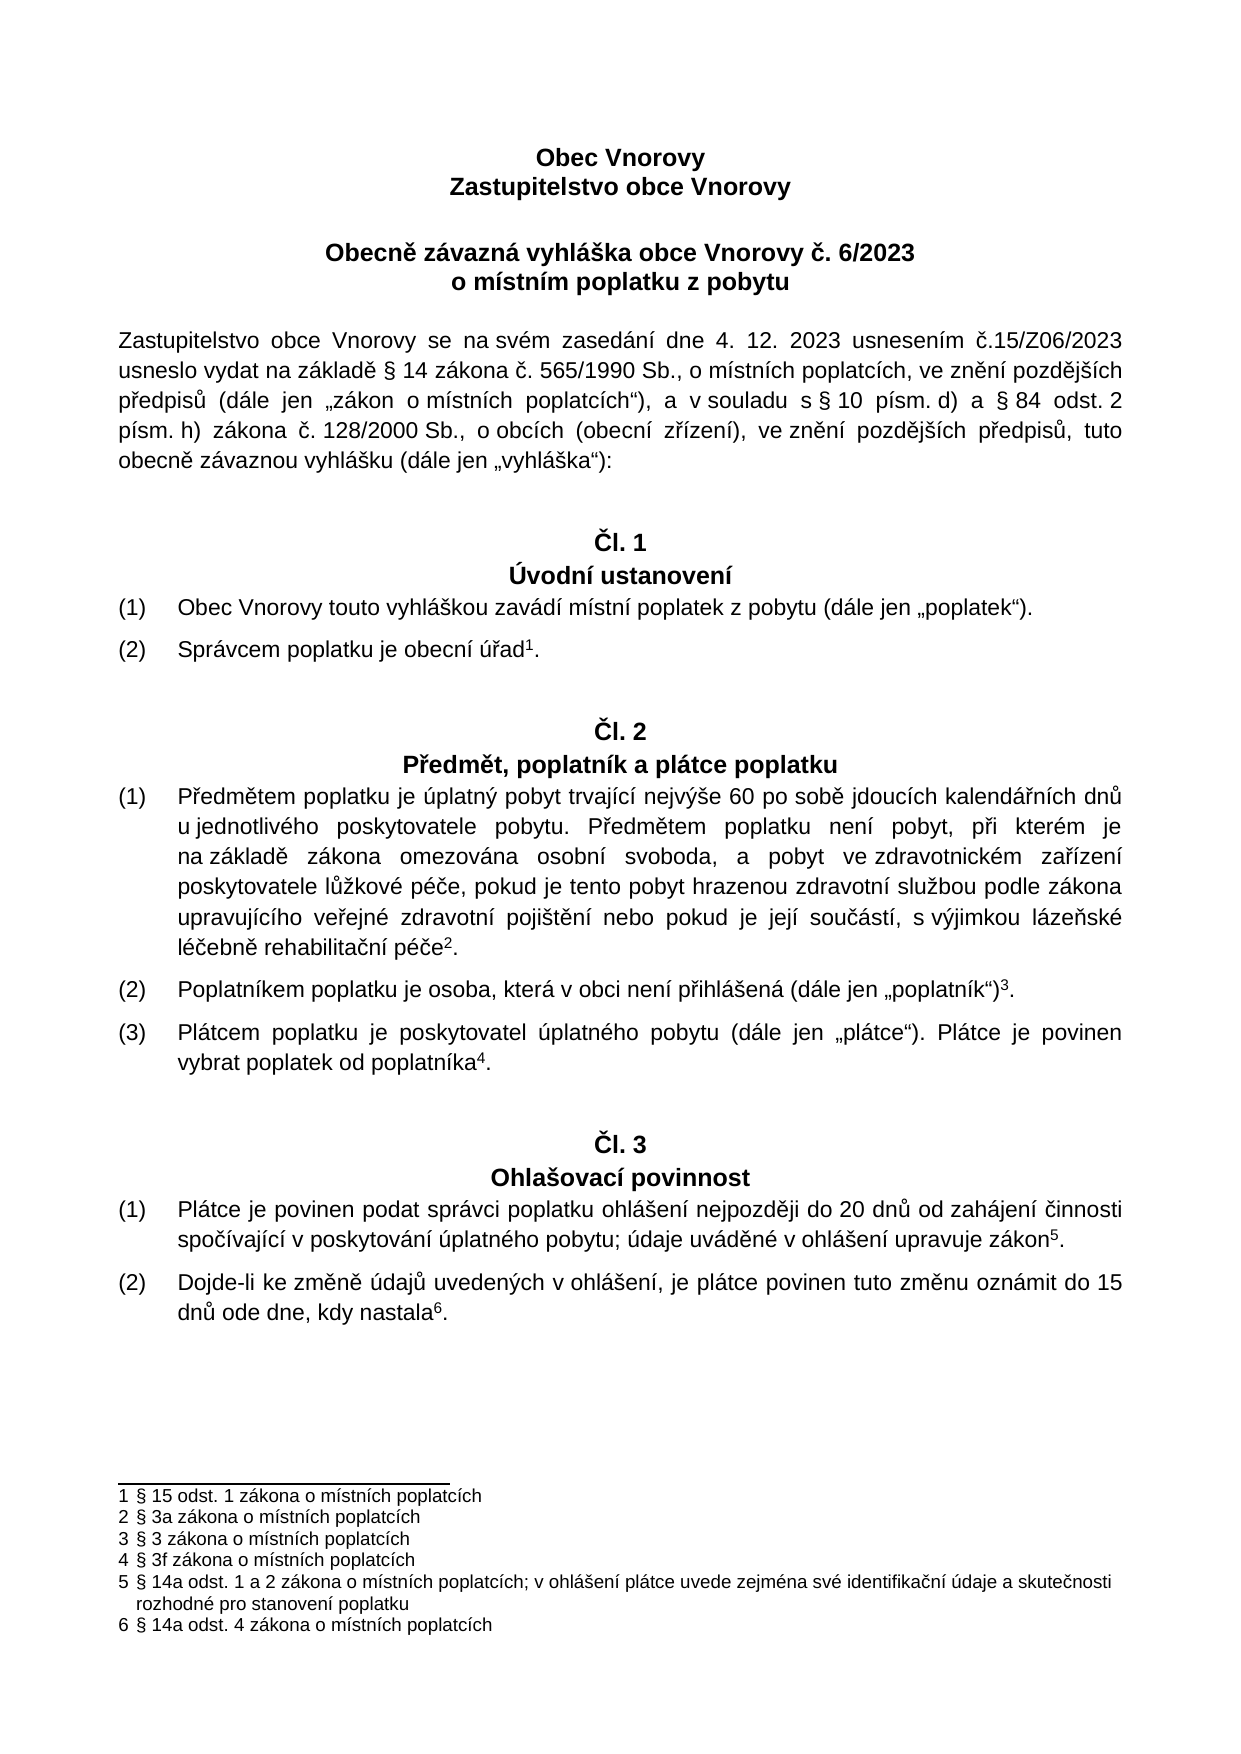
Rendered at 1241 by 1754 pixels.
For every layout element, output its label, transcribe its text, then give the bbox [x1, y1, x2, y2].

list Správcem poplatku je obecní úřad. [118, 636, 1122, 663]
list Plátce je povinen podat správci poplatku ohlášení nejpozději do 20 dnů od zahájení činnosti spočívající v poskytování úplatného pobytu; údaje uváděné v ohlášení upravuje zákon. [118, 1196, 1122, 1252]
list § 3a zákona o místních poplatcích [118, 1506, 1122, 1528]
list § 15 odst. 1 zákona o místních poplatcích [118, 1484, 1122, 1506]
list § 14a odst. 4 zákona o místních poplatcích [118, 1614, 1122, 1635]
list § 14a odst. 1 a 2 zákona o místních poplatcích; v ohlášení plátce uvede zejména své identifikační údaje a skutečnosti rozhodné pro stanovení poplatku [118, 1571, 1122, 1614]
list Dojde-li ke změně údajů uvedených v ohlášení, je plátce povinen tuto změnu oznámit do 15 dnů ode dne, kdy nastala. [118, 1268, 1122, 1325]
list Poplatníkem poplatku je osoba, která v obci není přihlášená (dále jen „poplatník“). [118, 976, 1122, 1003]
text Zastupitelstvo obce Vnorovy se na svém zasedání dne 4. 12. 2023 usnesením č.15/Z06/2023 usneslo vydat na základě § 14 zákona č. 565/1990 Sb., o místních poplatcích, ve znění pozdějších předpisů (dále jen „zákon o místních poplatcích“), a v souladu s § 10 písm. d) a § 84 odst. 2 písm. h) zákona č. 128/2000 Sb., o obcích (obecní zřízení), ve znění pozdějších předpisů, tuto obecně závaznou vyhlášku (dále jen „vyhláška“): [118, 327, 1122, 474]
list § 3 zákona o místních poplatcích [118, 1528, 1122, 1549]
subtitle Čl. 1 Úvodní ustanovení [118, 528, 1122, 589]
list § 3f zákona o místních poplatcích [118, 1549, 1122, 1571]
list Obec Vnorovy touto vyhláškou zavádí místní poplatek z pobytu (dále jen „poplatek“). [118, 594, 1122, 620]
subtitle Čl. 3 Ohlašovací povinnost [118, 1129, 1122, 1191]
subtitle Obecně závazná vyhláška obce Vnorovy č. 6/2023 o místním poplatku z pobytu [118, 238, 1122, 295]
list Plátcem poplatku je poskytovatel úplatného pobytu (dále jen „plátce“). Plátce je povinen vybrat poplatek od poplatníka. [118, 1019, 1122, 1076]
subtitle Čl. 2 Předmět, poplatník a plátce poplatku [118, 717, 1122, 778]
list Předmětem poplatku je úplatný pobyt trvající nejvýše 60 po sobě jdoucích kalendářních dnů u jednotlivého poskytovatele pobytu. Předmětem poplatku není pobyt, při kterém je na základě zákona omezována osobní svoboda, a pobyt ve zdravotnickém zařízení poskytovatele lůžkové péče, pokud je tento pobyt hrazenou zdravotní službou podle zákona upravujícího veřejné zdravotní pojištění nebo pokud je její součástí, s výjimkou lázeňské léčebně rehabilitační péče. [118, 783, 1122, 960]
title Obec Vnorovy Zastupitelstvo obce Vnorovy [118, 143, 1122, 201]
